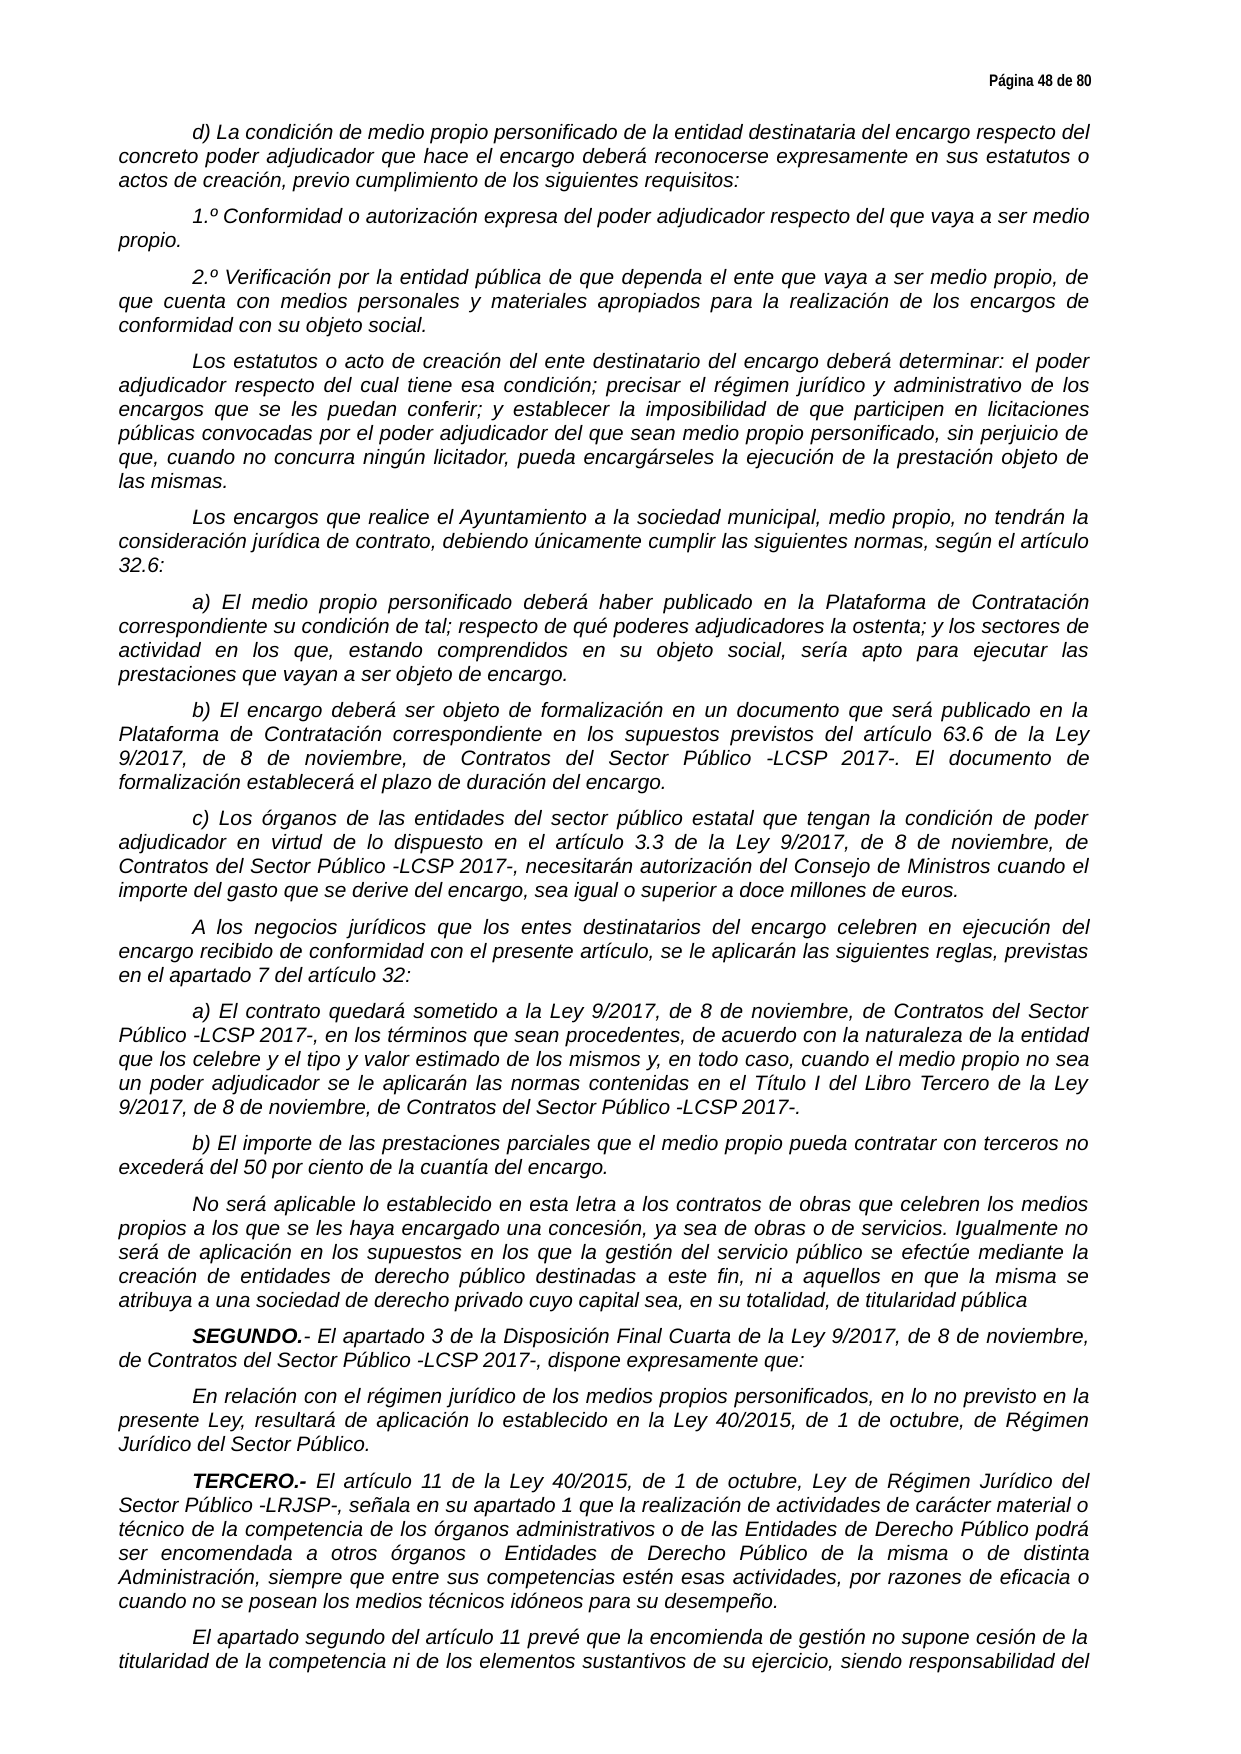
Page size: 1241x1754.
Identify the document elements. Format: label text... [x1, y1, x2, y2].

text Los encargos que realice el Ayuntamiento a la sociedad municipal, medio propio, no tendrán la consideración jurídica de contrato, debiendo únicamente cumplir las siguientes normas, según el artículo 32.6: [118, 505, 1092, 577]
text 1.º Conformidad o autorización expresa del poder adjudicador respecto del que vaya a ser medio propio. [118, 204, 1092, 252]
text c) Los órganos de las entidades del sector público estatal que tengan la condición de poder adjudicador en virtud de lo dispuesto en el artículo 3.3 de la Ley 9/2017, de 8 de noviembre, de Contratos del Sector Público -LCSP 2017-, necesitarán autorización del Consejo de Ministros cuando el importe del gasto que se derive del encargo, sea igual o superior a doce millones de euros. [118, 806, 1092, 902]
text El apartado segundo del artículo 11 prevé que la encomienda de gestión no supone cesión de la titularidad de la competencia ni de los elementos sustantivos de su ejercicio, siendo responsabilidad del [118, 1625, 1092, 1673]
text d) La condición de medio propio personificado de la entidad destinataria del encargo respecto del concreto poder adjudicador que hace el encargo deberá reconocerse expresamente en sus estatutos o actos de creación, previo cumplimiento de los siguientes requisitos: [118, 120, 1092, 192]
text No será aplicable lo establecido en esta letra a los contratos de obras que celebren los medios propios a los que se les haya encargado una concesión, ya sea de obras o de servicios. Igualmente no será de aplicación en los supuestos en los que la gestión del servicio público se efectúe mediante la creación de entidades de derecho público destinadas a este fin, ni a aquellos en que la misma se atribuya a una sociedad de derecho privado cuyo capital sea, en su totalidad, de titularidad pública [118, 1192, 1092, 1311]
text a) El medio propio personificado deberá haber publicado en la Plataforma de Contratación correspondiente su condición de tal; respecto de qué poderes adjudicadores la ostenta; y los sectores de actividad en los que, estando comprendidos en su objeto social, sería apto para ejecutar las prestaciones que vayan a ser objeto de encargo. [118, 589, 1092, 685]
text TERCERO.- El artículo 11 de la Ley 40/2015, de 1 de octubre, Ley de Régimen Jurídico del Sector Público -LRJSP-, señala en su apartado 1 que la realización de actividades de carácter material o técnico de la competencia de los órganos administrativos o de las Entidades de Derecho Público podrá ser encomendada a otros órganos o Entidades de Derecho Público de la misma o de distinta Administración, siempre que entre sus competencias estén esas actividades, por razones de eficacia o cuando no se posean los medios técnicos idóneos para su desempeño. [118, 1469, 1092, 1612]
text Los estatutos o acto de creación del ente destinatario del encargo deberá determinar: el poder adjudicador respecto del cual tiene esa condición; precisar el régimen jurídico y administrativo de los encargos que se les puedan conferir; y establecer la imposibilidad de que participen en licitaciones públicas convocadas por el poder adjudicador del que sean medio propio personificado, sin perjuicio de que, cuando no concurra ningún licitador, pueda encargárseles la ejecución de la prestación objeto de las mismas. [118, 349, 1092, 493]
text b) El importe de las prestaciones parciales que el medio propio pueda contratar con terceros no excederá del 50 por ciento de la cuantía del encargo. [118, 1131, 1092, 1179]
text a) El contrato quedará sometido a la Ley 9/2017, de 8 de noviembre, de Contratos del Sector Público -LCSP 2017-, en los términos que sean procedentes, de acuerdo con la naturaleza de la entidad que los celebre y el tipo y valor estimado de los mismos y, en todo caso, cuando el medio propio no sea un poder adjudicador se le aplicarán las normas contenidas en el Título I del Libro Tercero de la Ley 9/2017, de 8 de noviembre, de Contratos del Sector Público -LCSP 2017-. [118, 999, 1092, 1119]
text En relación con el régimen jurídico de los medios propios personificados, en lo no previsto en la presente Ley, resultará de aplicación lo establecido en la Ley 40/2015, de 1 de octubre, de Régimen Jurídico del Sector Público. [118, 1384, 1092, 1456]
text 2.º Verificación por la entidad pública de que dependa el ente que vaya a ser medio propio, de que cuenta con medios personales y materiales apropiados para la realización de los encargos de conformidad con su objeto social. [118, 264, 1092, 336]
text SEGUNDO.- El apartado 3 de la Disposición Final Cuarta de la Ley 9/2017, de 8 de noviembre, de Contratos del Sector Público -LCSP 2017-, dispone expresamente que: [118, 1324, 1092, 1372]
text A los negocios jurídicos que los entes destinatarios del encargo celebren en ejecución del encargo recibido de conformidad con el presente artículo, se le aplicarán las siguientes reglas, previstas en el apartado 7 del artículo 32: [118, 914, 1092, 986]
text b) El encargo deberá ser objeto de formalización en un documento que será publicado en la Plataforma de Contratación correspondiente en los supuestos previstos del artículo 63.6 de la Ley 9/2017, de 8 de noviembre, de Contratos del Sector Público -LCSP 2017-. El documento de formalización establecerá el plazo de duración del encargo. [118, 698, 1092, 794]
